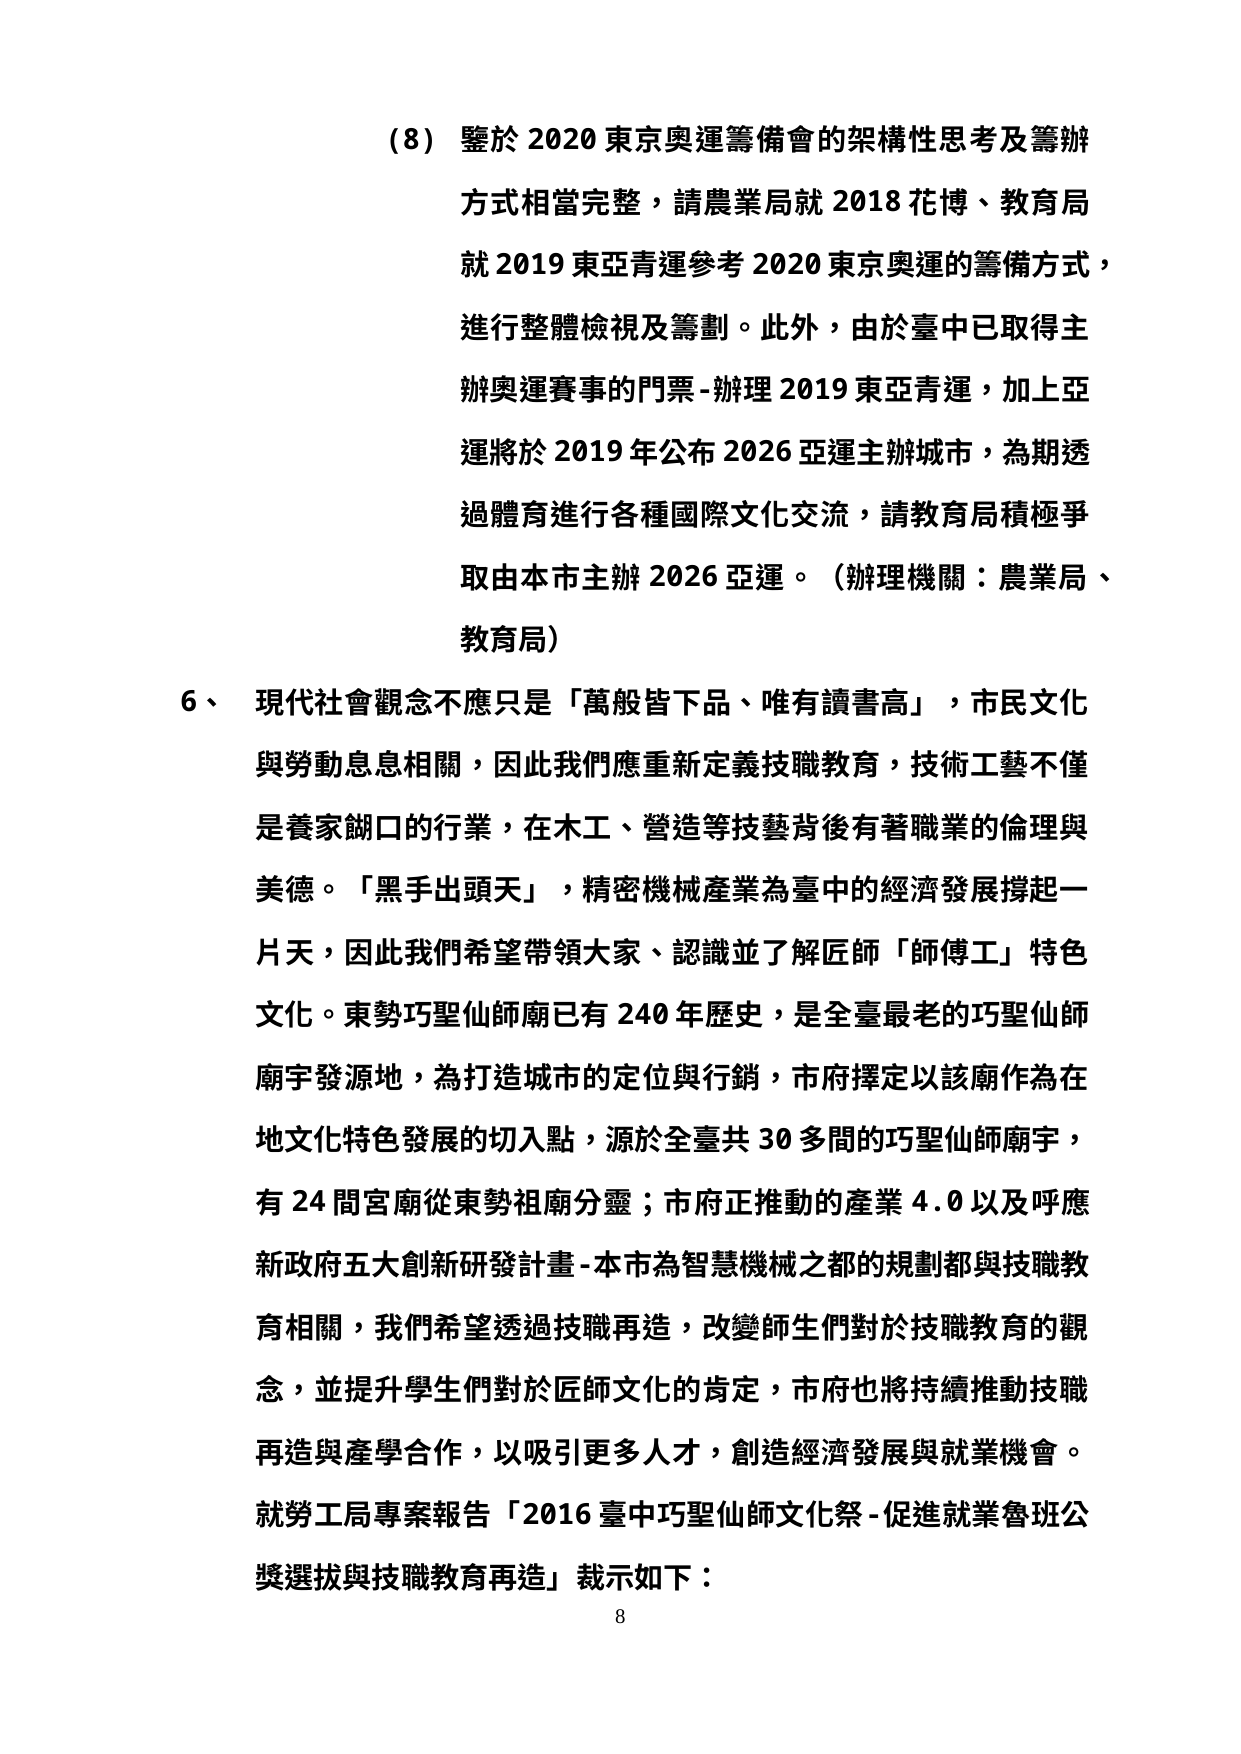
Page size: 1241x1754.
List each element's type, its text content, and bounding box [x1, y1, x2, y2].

list 現代社會觀念不應只是「萬般皆下品、唯有讀書高」，市民文化與勞動息息相關，因此我們應重新定義技職教育，技術工藝不僅是養家餬口的行業，在木工、營造等技藝背後有著職業的倫理與美德。「黑手出頭天」，精密機械產業為臺中的經濟發展撐起一片天，因此我們希望帶領大家、認識並了解匠師「師傅工」特色文化。東勢巧聖仙師廟已有240年歷史，是全臺最老的巧聖仙師廟宇發源地，為打造城市的定位與行銷，市府擇定以該廟作為在地文化特色發展的切入點，源於全臺共30多間的巧聖仙師廟宇，有24間宮廟從東勢祖廟分靈；市府正推動的產業4.0以及呼應新政府五大創新研發計畫-本市為智慧機械之都的規劃都與技職教育相關，我們希望透過技職再造，改變師生們對於技職教育的觀念，並提升學生們對於匠師文化的肯定，市府也將持續推動技職再造與產學合作，以吸引更多人才，創造經濟發展與就業機會。就勞工局專案報告「2016臺中巧聖仙師文化祭-促進就業魯班公獎選拔與技職教育再造」裁示如下： [180, 659, 1090, 1596]
list 鑒於2020東京奧運籌備會的架構性思考及籌辦方式相當完整，請農業局就2018花博、教育局就2019東亞青運參考2020東京奧運的籌備方式，進行整體檢視及籌劃。此外，由於臺中已取得主辦奧運賽事的門票-辦理2019東亞青運，加上亞運將於2019年公布2026亞運主辦城市，為期透過體育進行各種國際文化交流，請教育局積極爭取由本市主辦2026亞運。（辦理機關：農業局、教育局） [385, 96, 1090, 659]
